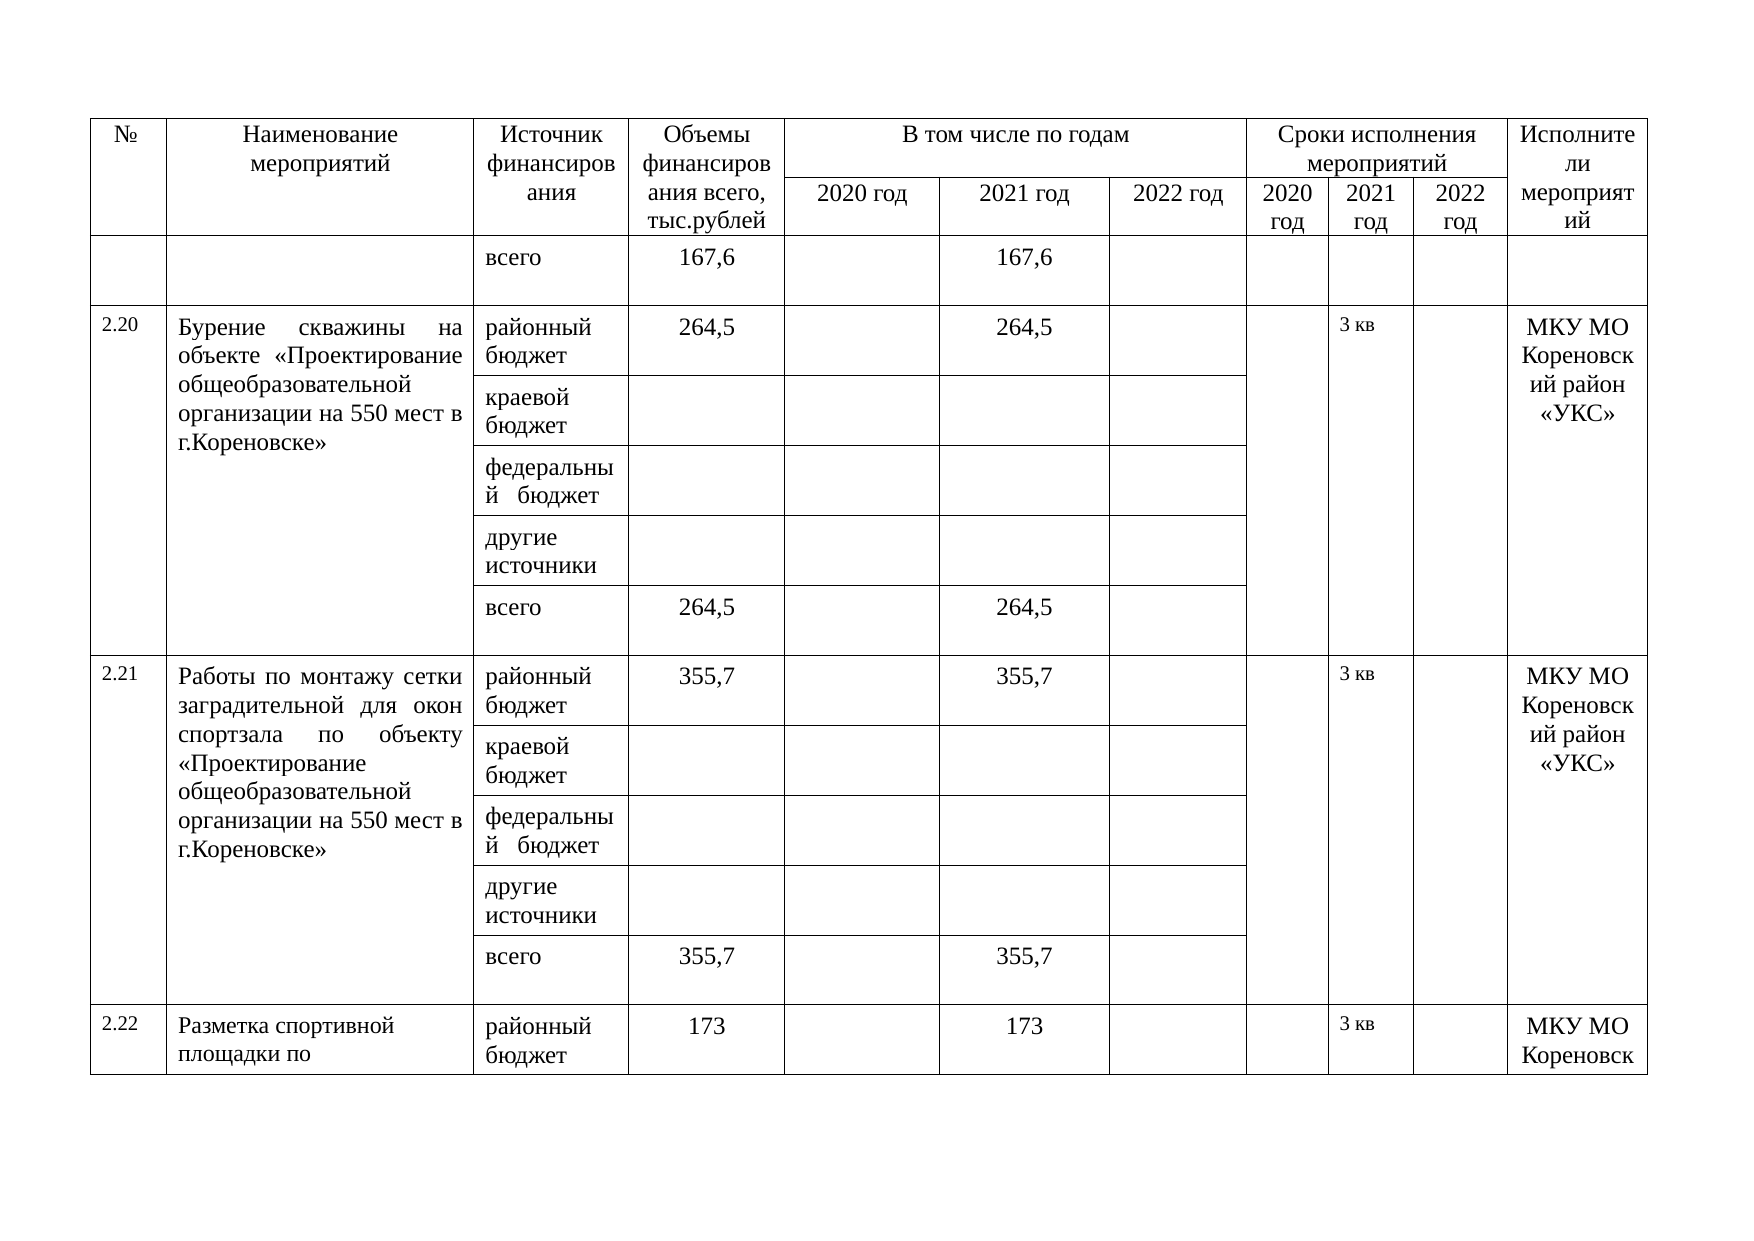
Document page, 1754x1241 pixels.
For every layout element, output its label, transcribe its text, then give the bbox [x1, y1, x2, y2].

table_cell [940, 376, 1109, 445]
table_cell [1110, 446, 1246, 515]
table_cell МКУ МО Кореновский район «УКС» [1508, 656, 1647, 1004]
table_cell всего [474, 586, 628, 654]
table_cell 167,6 [940, 236, 1109, 305]
table_cell [1110, 936, 1246, 1004]
table_cell федеральный бюджет [474, 796, 628, 864]
table_cell [1110, 726, 1246, 794]
table_cell Бурение скважины на объекте «Проектирование общеобразовательной организации на 550 мест в г.Кореновске» [167, 306, 473, 654]
table_cell [1414, 656, 1507, 1004]
table_cell [629, 866, 784, 934]
table_cell другие источники [474, 866, 628, 934]
table_header Объемы финансирования всего, тыс.рублей [629, 119, 784, 235]
table_cell 173 [629, 1005, 784, 1074]
table_cell 167,6 [629, 236, 784, 305]
table_cell [629, 726, 784, 794]
table_header Сроки исполнения мероприятий [1247, 119, 1507, 177]
table_cell 2021 год [1329, 178, 1413, 235]
table_cell [91, 236, 166, 305]
table_cell [629, 796, 784, 864]
table_cell 2.20 [91, 306, 166, 654]
table_cell [940, 796, 1109, 864]
table_cell 355,7 [629, 656, 784, 724]
table_cell [785, 1005, 939, 1074]
table_cell [629, 446, 784, 515]
table_cell [785, 656, 939, 724]
table_cell [940, 446, 1109, 515]
table_cell 3 кв [1329, 306, 1413, 654]
table_cell [785, 376, 939, 445]
table_cell 2022 год [1414, 178, 1507, 235]
table_cell [1110, 796, 1246, 864]
table_cell 3 кв [1329, 656, 1413, 1004]
table_cell [167, 236, 473, 305]
table_cell краевой бюджет [474, 726, 628, 794]
table_cell [1110, 866, 1246, 934]
table_cell районный бюджет [474, 1005, 628, 1074]
table_cell [1247, 306, 1328, 654]
table_header Источник финансирования [474, 119, 628, 235]
table_cell районный бюджет [474, 306, 628, 375]
table_cell [1414, 1005, 1507, 1074]
table_cell 173 [940, 1005, 1109, 1074]
table_cell МКУ МО Кореновский район «УКС» [1508, 306, 1647, 654]
table_cell [785, 236, 939, 305]
table_cell МКУ МО Кореновский район «УКС» [1508, 1005, 1647, 1074]
table_cell 355,7 [940, 656, 1109, 724]
table_cell [1110, 236, 1246, 305]
table_cell федеральный бюджет [474, 446, 628, 515]
table_cell [1247, 236, 1328, 305]
table_cell [785, 936, 939, 1004]
table_cell 3 кв [1329, 1005, 1413, 1074]
table_cell [785, 306, 939, 375]
table_cell Работы по монтажу сетки заградительной для окон спортзала по объекту «Проектирование общеобразовательной организации на 550 мест в г.Кореновске» [167, 656, 473, 1004]
table_header В том числе по годам [785, 119, 1246, 177]
table_cell 355,7 [940, 936, 1109, 1004]
table_cell [940, 516, 1109, 585]
table_cell [1247, 1005, 1328, 1074]
table_cell всего [474, 936, 628, 1004]
table_cell краевой бюджет [474, 376, 628, 445]
table_cell Разметка спортивной площадки по [167, 1005, 473, 1074]
table_cell 2021 год [940, 178, 1109, 235]
table_cell 2020 год [785, 178, 939, 235]
table_cell 2.21 [91, 656, 166, 1004]
table_cell 2022 год [1110, 178, 1246, 235]
table_cell 264,5 [629, 586, 784, 654]
table_cell [1247, 656, 1328, 1004]
table_cell МКУ МО Кореновский район «УКС» [1508, 236, 1647, 305]
table_cell [785, 866, 939, 934]
table_cell [1110, 516, 1246, 585]
table_cell [1110, 376, 1246, 445]
table_cell всего [474, 236, 628, 305]
table_cell [629, 376, 784, 445]
table_cell [785, 446, 939, 515]
table_cell 2.22 [91, 1005, 166, 1074]
table_cell [1110, 586, 1246, 654]
table_cell 2020 год [1247, 178, 1328, 235]
table_cell 264,5 [629, 306, 784, 375]
table_cell [1414, 236, 1507, 305]
table_cell 264,5 [940, 306, 1109, 375]
table_cell 355,7 [629, 936, 784, 1004]
table_cell [940, 866, 1109, 934]
table_cell [1110, 1005, 1246, 1074]
table_cell [785, 516, 939, 585]
table_cell районный бюджет [474, 656, 628, 724]
table_cell [785, 726, 939, 794]
table_cell [1110, 306, 1246, 375]
table_cell 264,5 [940, 586, 1109, 654]
table_cell другие источники [474, 516, 628, 585]
table_cell [785, 586, 939, 654]
table_cell [1329, 236, 1413, 305]
table_cell [785, 796, 939, 864]
table_cell [1110, 656, 1246, 724]
table_cell [629, 516, 784, 585]
table_cell [940, 726, 1109, 794]
table_header Наименование мероприятий [167, 119, 473, 235]
table_header № [91, 119, 166, 235]
table_cell [1414, 306, 1507, 654]
table_header Исполнители мероприятий (муниципальный заказчик) [1508, 119, 1647, 235]
